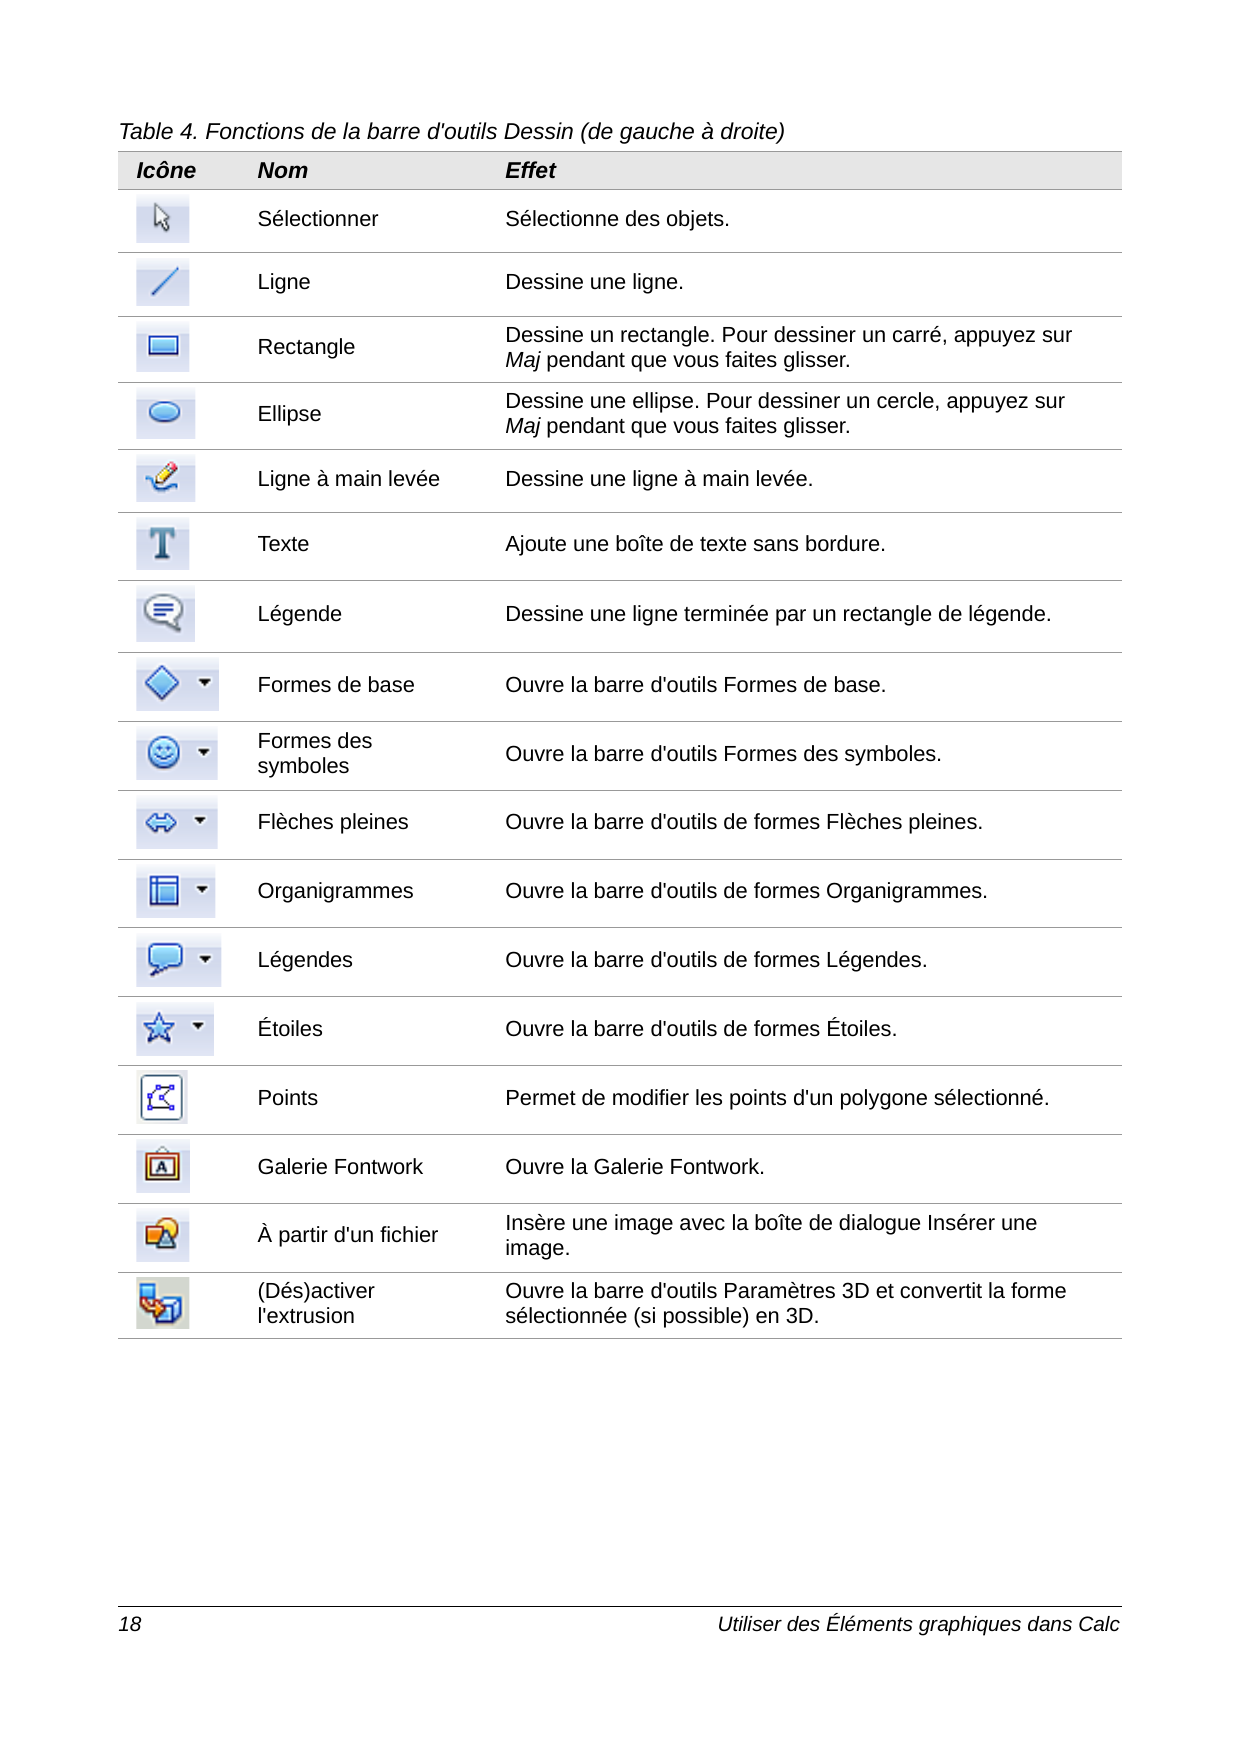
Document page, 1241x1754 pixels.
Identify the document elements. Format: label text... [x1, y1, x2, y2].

table_cell À partir d'un fichier [239, 1204, 487, 1272]
table_cell Dessine une ligne à main levée. [487, 450, 1122, 512]
table_cell [118, 317, 239, 382]
table_cell [118, 928, 239, 996]
table_cell [118, 1066, 239, 1134]
table_cell Texte [239, 513, 487, 579]
table_cell Étoiles [239, 997, 487, 1065]
table_cell Ouvre la barre d'outils de formes Légendes. [487, 928, 1122, 996]
picture [136, 321, 190, 372]
table_cell [118, 1273, 239, 1338]
table_cell Ellipse [239, 383, 487, 449]
table_header Nom [239, 152, 487, 189]
table_cell [118, 383, 239, 449]
table_cell Sélectionner [239, 190, 487, 252]
table_cell [118, 653, 239, 721]
picture [136, 726, 218, 780]
picture [136, 258, 190, 306]
table_cell [118, 450, 239, 512]
table_cell Organigrammes [239, 860, 487, 927]
table_cell [118, 190, 239, 252]
table_cell (Dés)activer l'extrusion [239, 1273, 487, 1338]
table_cell Ligne [239, 253, 487, 316]
picture [136, 387, 196, 439]
picture [136, 1139, 190, 1193]
table_cell Insère une image avec la boîte de dialogue Insérer une image. [487, 1204, 1122, 1272]
table_cell [118, 997, 239, 1065]
picture [136, 795, 218, 849]
table_cell Ouvre la Galerie Fontwork. [487, 1135, 1122, 1203]
table_cell Flèches pleines [239, 791, 487, 858]
picture [136, 1002, 214, 1056]
table_cell Ligne à main levée [239, 450, 487, 512]
table_cell Ouvre la barre d'outils de formes Flèches pleines. [487, 791, 1122, 858]
table_cell Ajoute une boîte de texte sans bordure. [487, 513, 1122, 579]
picture [136, 585, 195, 642]
picture [136, 1277, 190, 1329]
table_header Icône [118, 152, 239, 189]
table_cell Dessine une ligne. [487, 253, 1122, 316]
table_cell Formes des symboles [239, 722, 487, 789]
table_cell Galerie Fontwork [239, 1135, 487, 1203]
table_cell Sélectionne des objets. [487, 190, 1122, 252]
picture [136, 454, 196, 502]
table_cell [118, 1135, 239, 1203]
table_cell [118, 722, 239, 789]
picture [136, 517, 190, 570]
picture [136, 1208, 190, 1262]
table_cell [118, 513, 239, 579]
picture [136, 194, 190, 243]
table_cell Permet de modifier les points d'un polygone sélectionné. [487, 1066, 1122, 1134]
table_cell Légendes [239, 928, 487, 996]
table_cell Ouvre la barre d'outils de formes Étoiles. [487, 997, 1122, 1065]
table_cell Formes de base [239, 653, 487, 721]
table_cell Dessine une ellipse. Pour dessiner un cercle, appuyez sur Maj pendant que vous faites glisser. [487, 383, 1122, 449]
table_cell Dessine une ligne terminée par un rectangle de légende. [487, 581, 1122, 652]
table_cell [118, 860, 239, 927]
table_cell Ouvre la barre d'outils Formes de base. [487, 653, 1122, 721]
table_cell [118, 253, 239, 316]
table_cell Ouvre la barre d'outils Formes des symboles. [487, 722, 1122, 789]
table_cell Ouvre la barre d'outils de formes Organigrammes. [487, 860, 1122, 927]
table_cell Dessine un rectangle. Pour dessiner un carré, appuyez sur Maj pendant que vous faites glisser. [487, 317, 1122, 382]
table_cell Points [239, 1066, 487, 1134]
picture [136, 657, 219, 711]
picture [136, 864, 216, 918]
table_cell Rectangle [239, 317, 487, 382]
table_cell [118, 1204, 239, 1272]
table_cell Légende [239, 581, 487, 652]
table_cell [118, 581, 239, 652]
picture [136, 1070, 188, 1124]
table_header Effet [487, 152, 1122, 189]
table_cell Ouvre la barre d'outils Paramètres 3D et convertit la forme sélectionnée (si possible) en 3D. [487, 1273, 1122, 1338]
text Table 4. Fonctions de la barre d'outils Dessin (de gauche à droite) [118, 118, 1122, 144]
table_cell [118, 791, 239, 858]
picture [136, 933, 222, 987]
